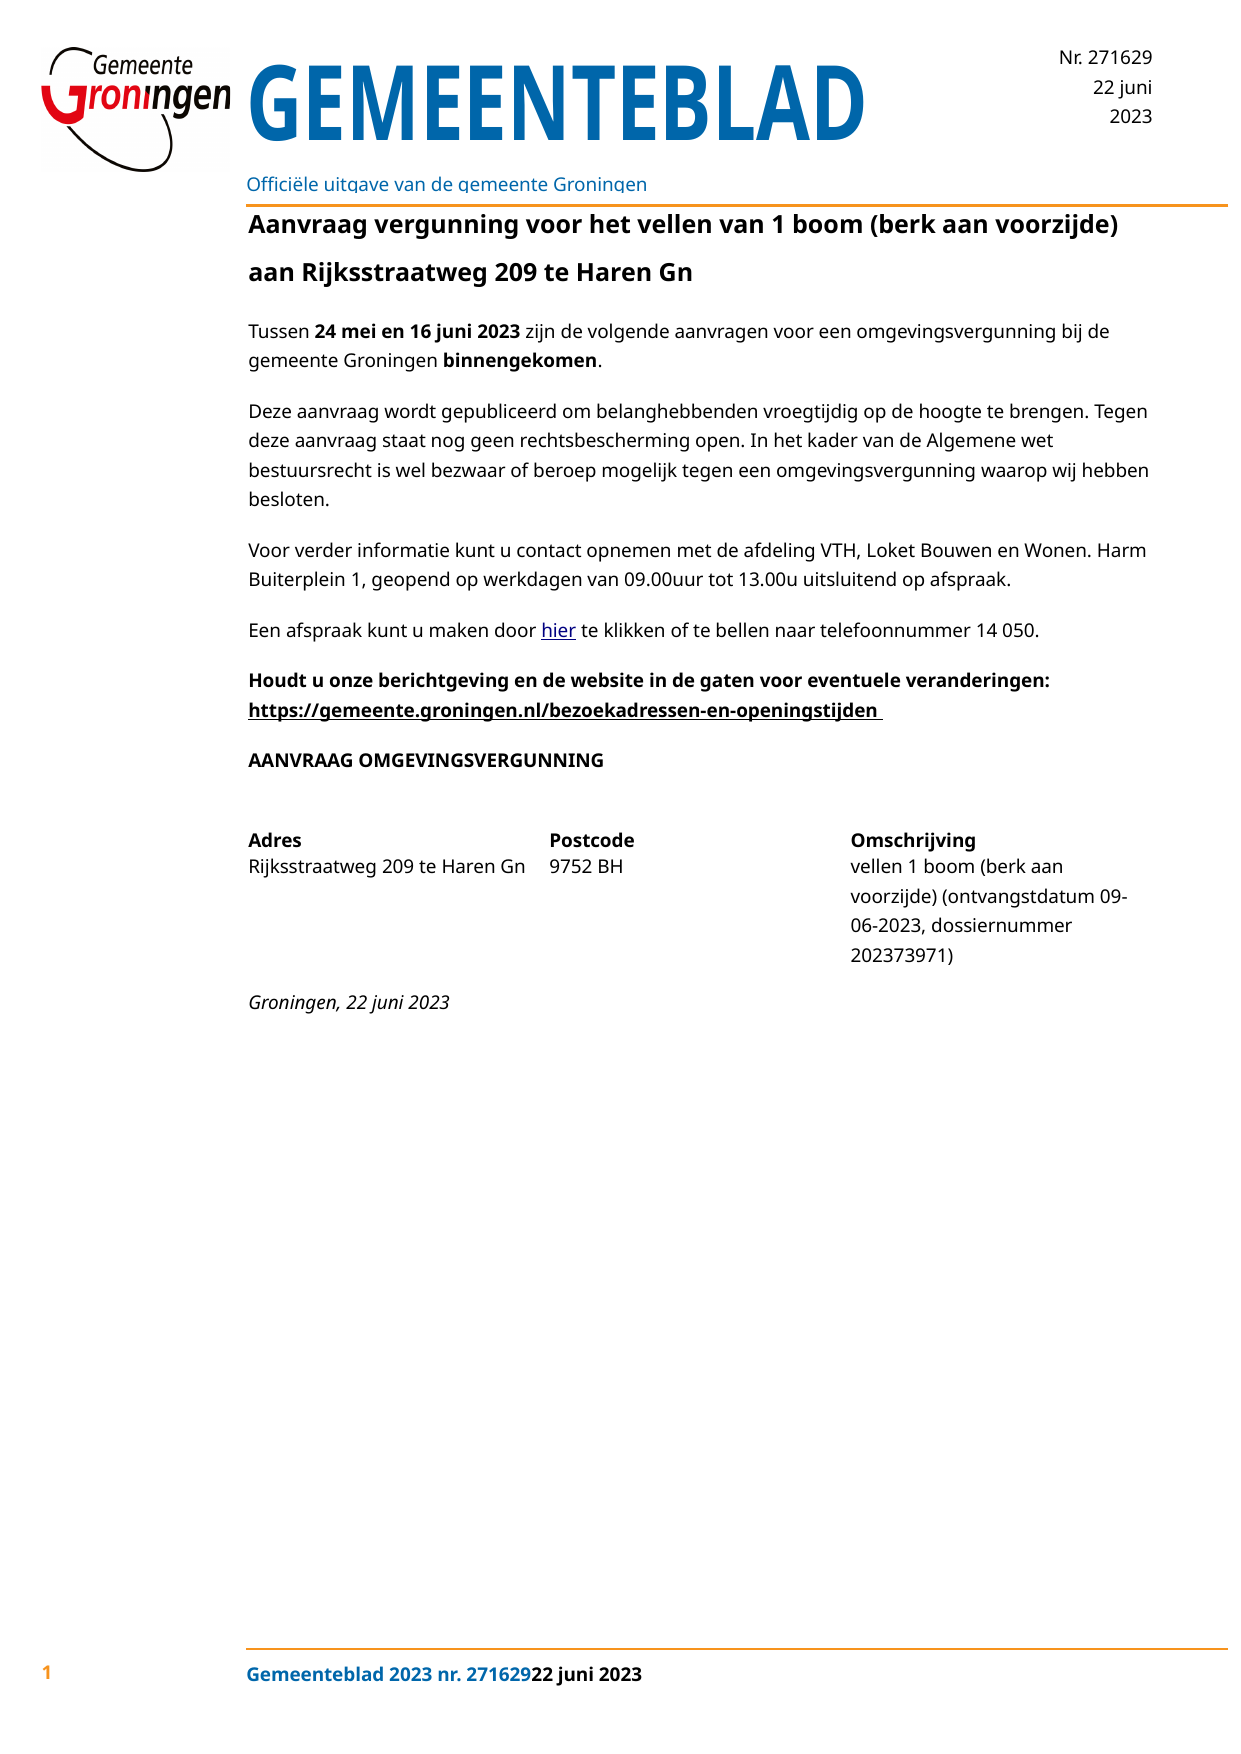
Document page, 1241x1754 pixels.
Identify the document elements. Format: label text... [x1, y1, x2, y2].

text Tussen 24 mei en 16 juni 2023 zijn de volgende aanvragen voor een omgevingsvergunning bij de gemeente Groningen binnengekomen. [248, 318, 1152, 373]
table_cell vellen 1 boom (berk aan voorzijde) (ontvangstdatum 09-06-2023, dossiernummer 202373971) [850, 853, 1152, 968]
table_header Adres [248, 828, 549, 853]
picture [41, 47, 231, 172]
table_header Postcode [549, 828, 850, 853]
table_cell 9752 BH [549, 853, 850, 968]
text Deze aanvraag wordt gepubliceerd om belanghebbenden vroegtijdig op de hoogte te brengen. Tegen deze aanvraag staat nog geen rechtsbescherming open. In het kader van de Algemene wet bestuursrecht is wel bezwaar of beroep mogelijk tegen een omgevingsvergunning waarop wij hebben besloten. [248, 398, 1152, 512]
text Groningen, 22 juni 2023 [248, 989, 1152, 1015]
text Houdt u onze berichtgeving en de website in de gaten voor eventuele veranderingen: https://gemeente.groningen.nl/bezoekadressen-en-openingstijden [248, 667, 1152, 723]
text Voor verder informatie kunt u contact opnemen met de afdeling VTH, Loket Bouwen en Wonen. Harm Buiterplein 1, geopend op werkdagen van 09.00uur tot 13.00u uitsluitend op afspraak. [248, 537, 1152, 592]
table_cell Rijksstraatweg 209 te Haren Gn [248, 853, 549, 968]
text Aanvraag vergunning voor het vellen van 1 boom (berk aan voorzijde) aan Rijksstraatweg 209 te Haren Gn [248, 207, 1152, 288]
text AANVRAAG OMGEVINGSVERGUNNING [248, 747, 1152, 773]
text Een afspraak kunt u maken door hier te klikken of te bellen naar telefoonnummer 14 050. [248, 617, 1152, 643]
table_header Omschrijving [850, 828, 1152, 853]
